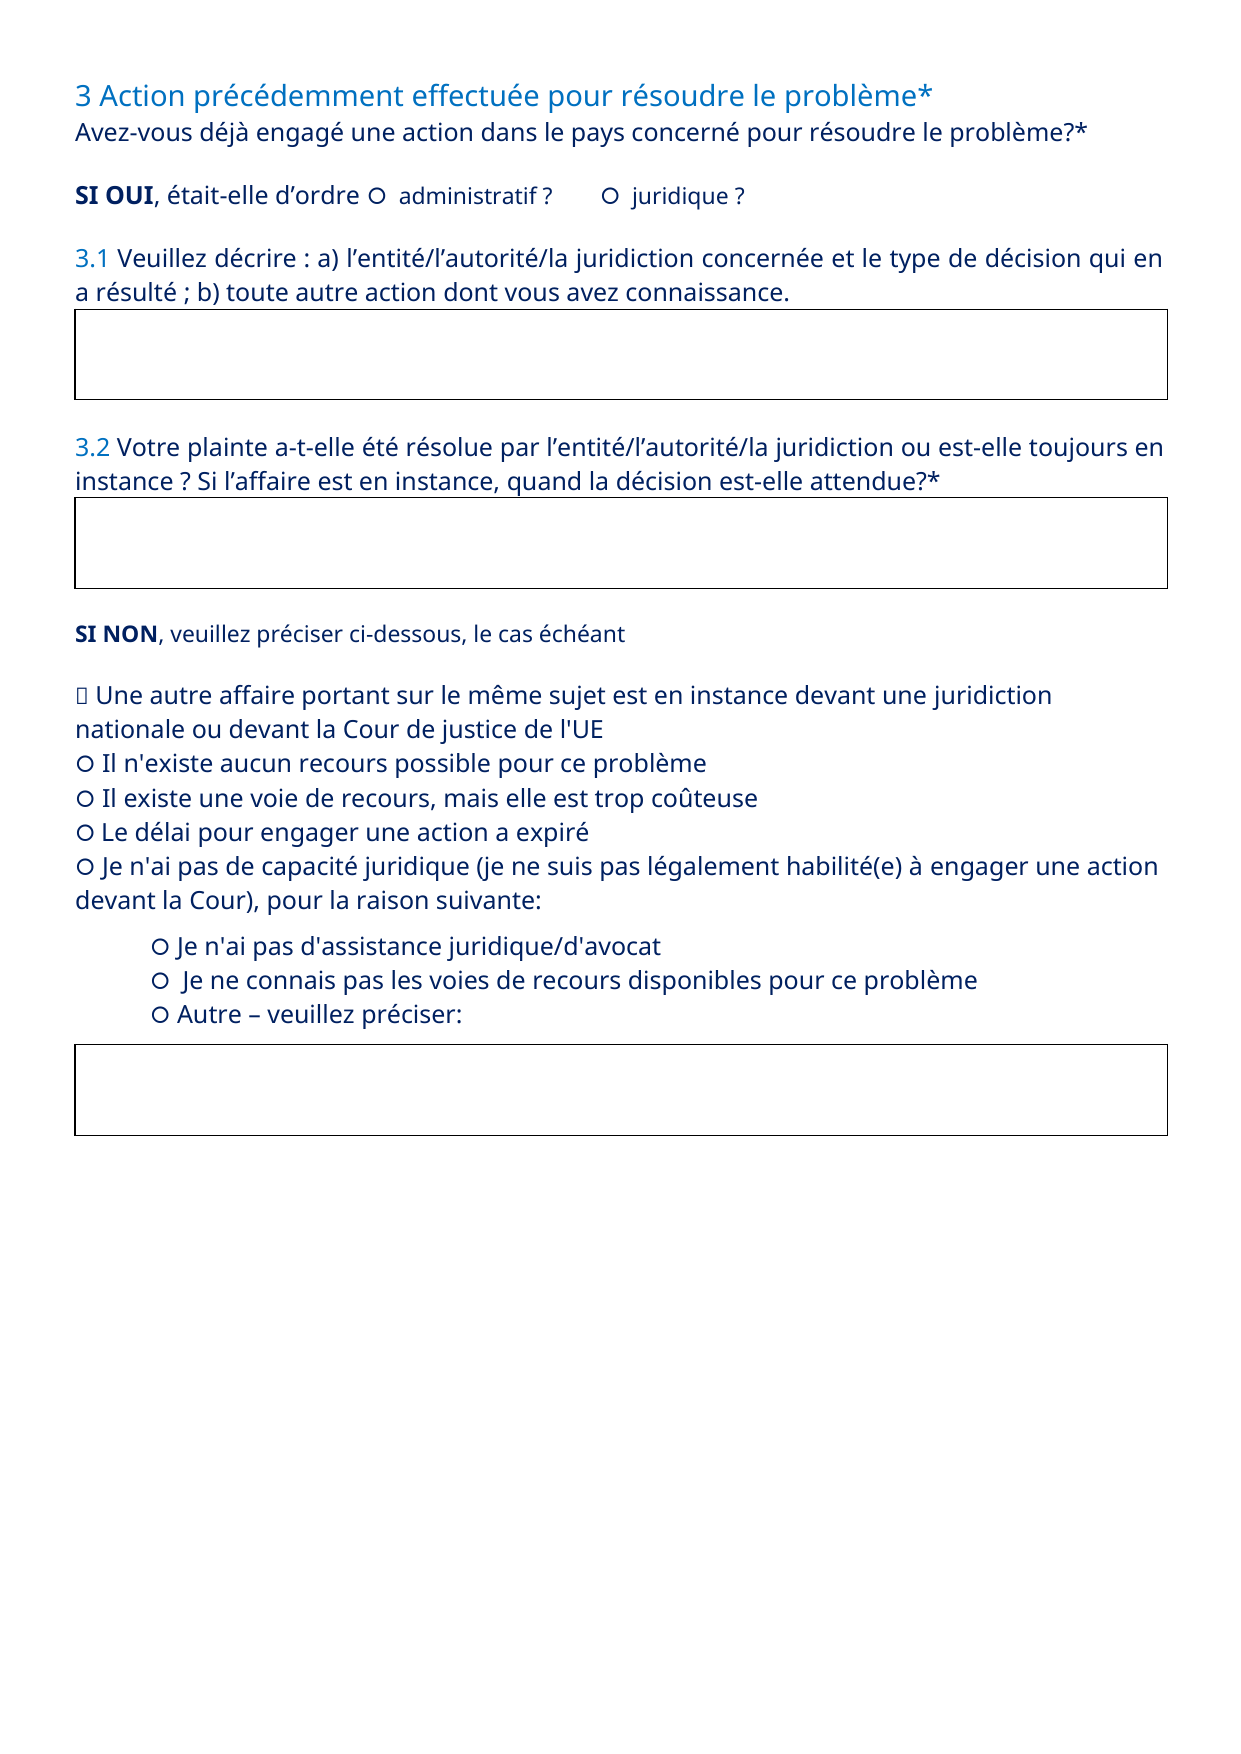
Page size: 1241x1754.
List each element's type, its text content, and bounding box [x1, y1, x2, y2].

text  Il existe une voie de recours, mais elle est trop coûteuse [75, 780, 1165, 814]
text  Je n'ai pas d'assistance juridique/d'avocat [75, 929, 1165, 963]
text 3.2 Votre plainte a-t-elle été résolue par l’entité/l’autorité/la juridiction ou est-elle toujours en instance ? Si l’affaire est en instance, quand la décision est-elle attendue?* [75, 429, 1165, 497]
text  Je ne connais pas les voies de recours disponibles pour ce problème [75, 963, 1165, 997]
text  Il n'existe aucun recours possible pour ce problème [75, 746, 1165, 780]
table_header [76, 310, 1167, 399]
text  Je n'ai pas de capacité juridique (je ne suis pas légalement habilité(e) à engager une action devant la Cour), pour la raison suivante: [75, 848, 1165, 916]
text SI OUI, était-elle d’ordre  administratif ?  juridique ? [75, 177, 1165, 212]
table_header [76, 498, 1167, 588]
text 3.1 Veuillez décrire : a) l’entité/l’autorité/la juridiction concernée et le type de décision qui en a résulté ; b) toute autre action dont vous avez connaissance. [75, 240, 1165, 308]
text Avez-vous déjà engagé une action dans le pays concerné pour résoudre le problème?* [75, 115, 1165, 149]
text  Autre – veuillez préciser: [75, 997, 1165, 1031]
text 3 Action précédemment effectuée pour résoudre le problème* [75, 75, 1165, 115]
table_header [76, 1045, 1167, 1134]
text  Le délai pour engager une action a expiré [75, 814, 1165, 848]
text  Une autre affaire portant sur le même sujet est en instance devant une juridiction nationale ou devant la Cour de justice de l'UE [75, 678, 1165, 746]
text SI NON, veuillez préciser ci-dessous, le cas échéant [75, 618, 1165, 649]
